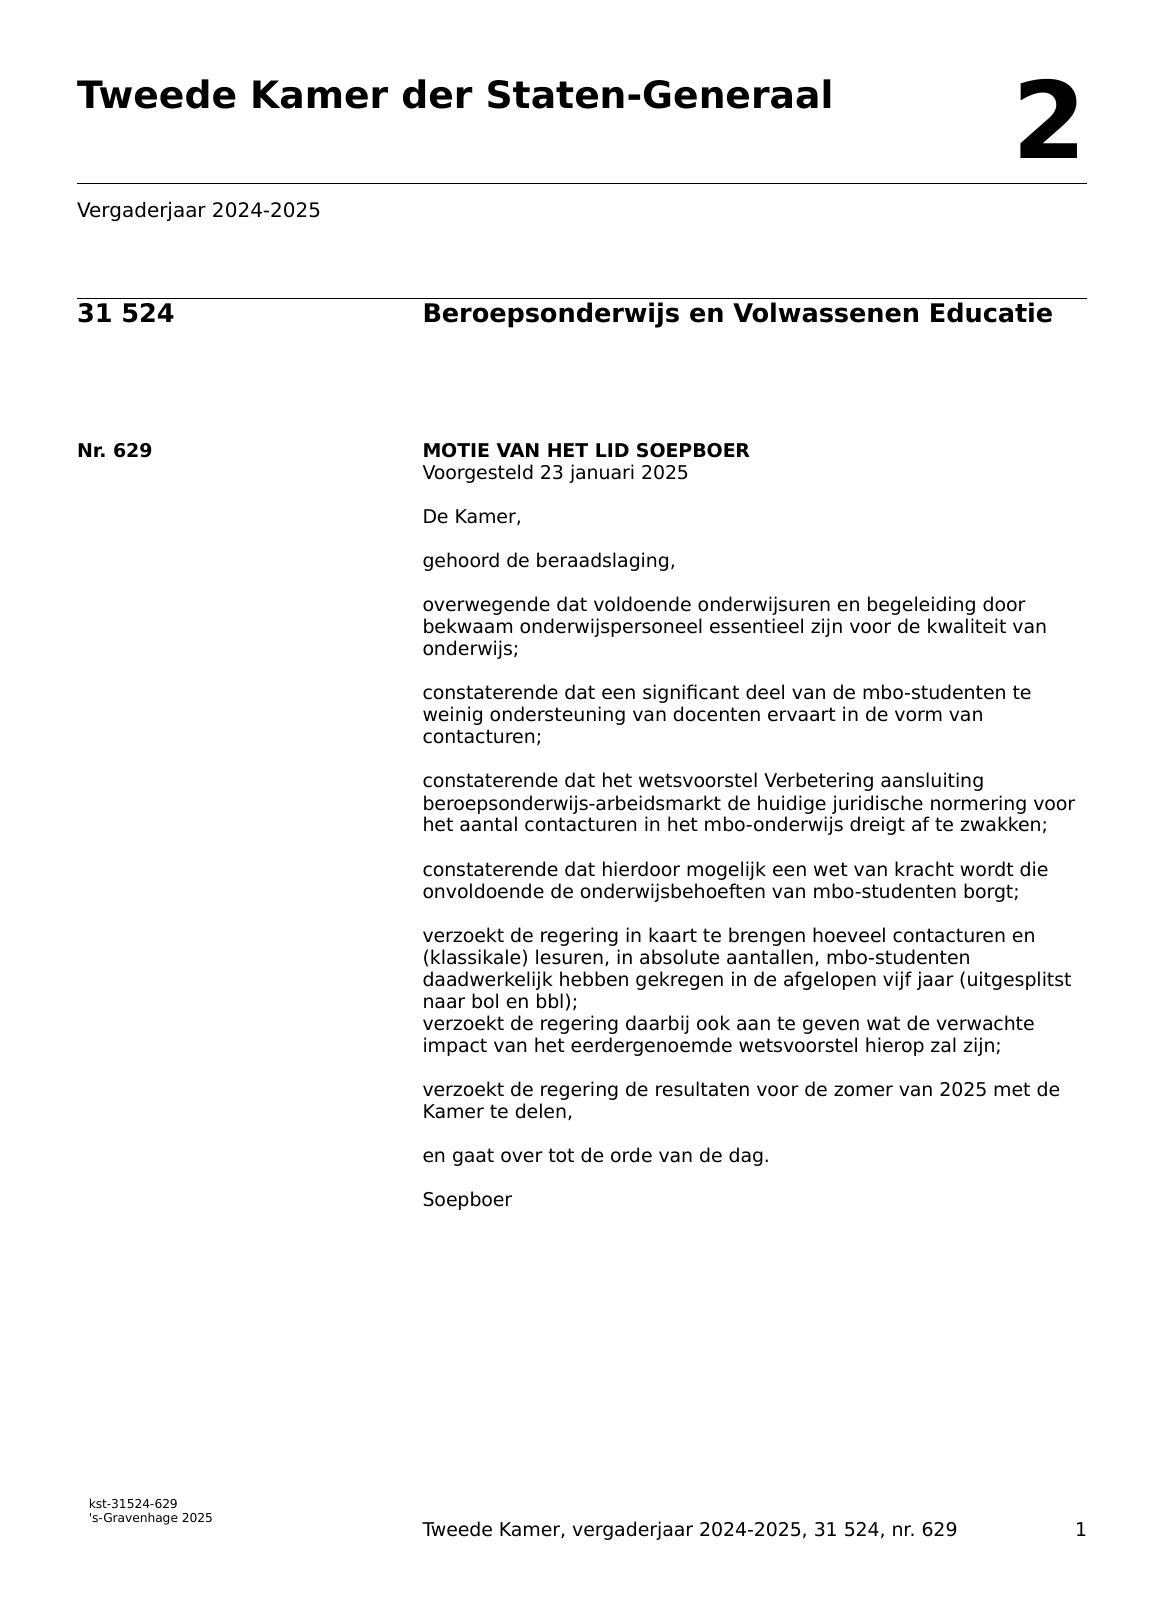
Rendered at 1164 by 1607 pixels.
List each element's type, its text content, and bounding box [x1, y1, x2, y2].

table_header Tweede Kamer der Staten-Generaal [77, 59, 886, 183]
table_cell Vergaderjaar 2024-2025 [77, 184, 1087, 298]
text De Kamer, [422, 506, 1087, 528]
text en gaat over tot de orde van de dag. [422, 1145, 1087, 1167]
text constaterende dat het wetsvoorstel Verbetering aansluiting beroepsonderwijs-arbeidsmarkt de huidige juridische normering voor het aantal contacturen in het mbo-onderwijs dreigt af te zwakken; [422, 770, 1087, 836]
text Soepboer [422, 1189, 1087, 1211]
text verzoekt de regering de resultaten voor de zomer van 2025 met de Kamer te delen, [422, 1079, 1087, 1123]
text constaterende dat een significant deel van de mbo-studenten te weinig ondersteuning van docenten ervaart in de vorm van contacturen; [422, 682, 1087, 748]
subtitle 31 524 Beroepsonderwijs en Volwassenen Educatie [77, 299, 1087, 329]
text verzoekt de regering in kaart te brengen hoeveel contacturen en (klassikale) lesuren, in absolute aantallen, mbo-studenten daadwerkelijk hebben gekregen in de afgelopen vijf jaar (uitgesplitst naar bol en bbl); [422, 925, 1087, 1013]
text verzoekt de regering daarbij ook aan te geven wat de verwachte impact van het eerdergenoemde wetsvoorstel hierop zal zijn; [422, 1013, 1087, 1057]
subtitle Nr. 629 MOTIE VAN HET LID SOEPBOER [77, 440, 1087, 462]
text constaterende dat hierdoor mogelijk een wet van kracht wordt die onvoldoende de onderwijsbehoeften van mbo-studenten borgt; [422, 858, 1087, 902]
table_header 2 [886, 59, 1087, 183]
text gehoord de beraadslaging, [422, 550, 1087, 572]
text overwegende dat voldoende onderwijsuren en begeleiding door bekwaam onderwijspersoneel essentieel zijn voor de kwaliteit van onderwijs; [422, 594, 1087, 660]
text 's-Gravenhage 2025 [88, 1511, 323, 1525]
text Voorgesteld 23 januari 2025 [422, 462, 1087, 484]
text kst-31524-629 [88, 1497, 323, 1511]
